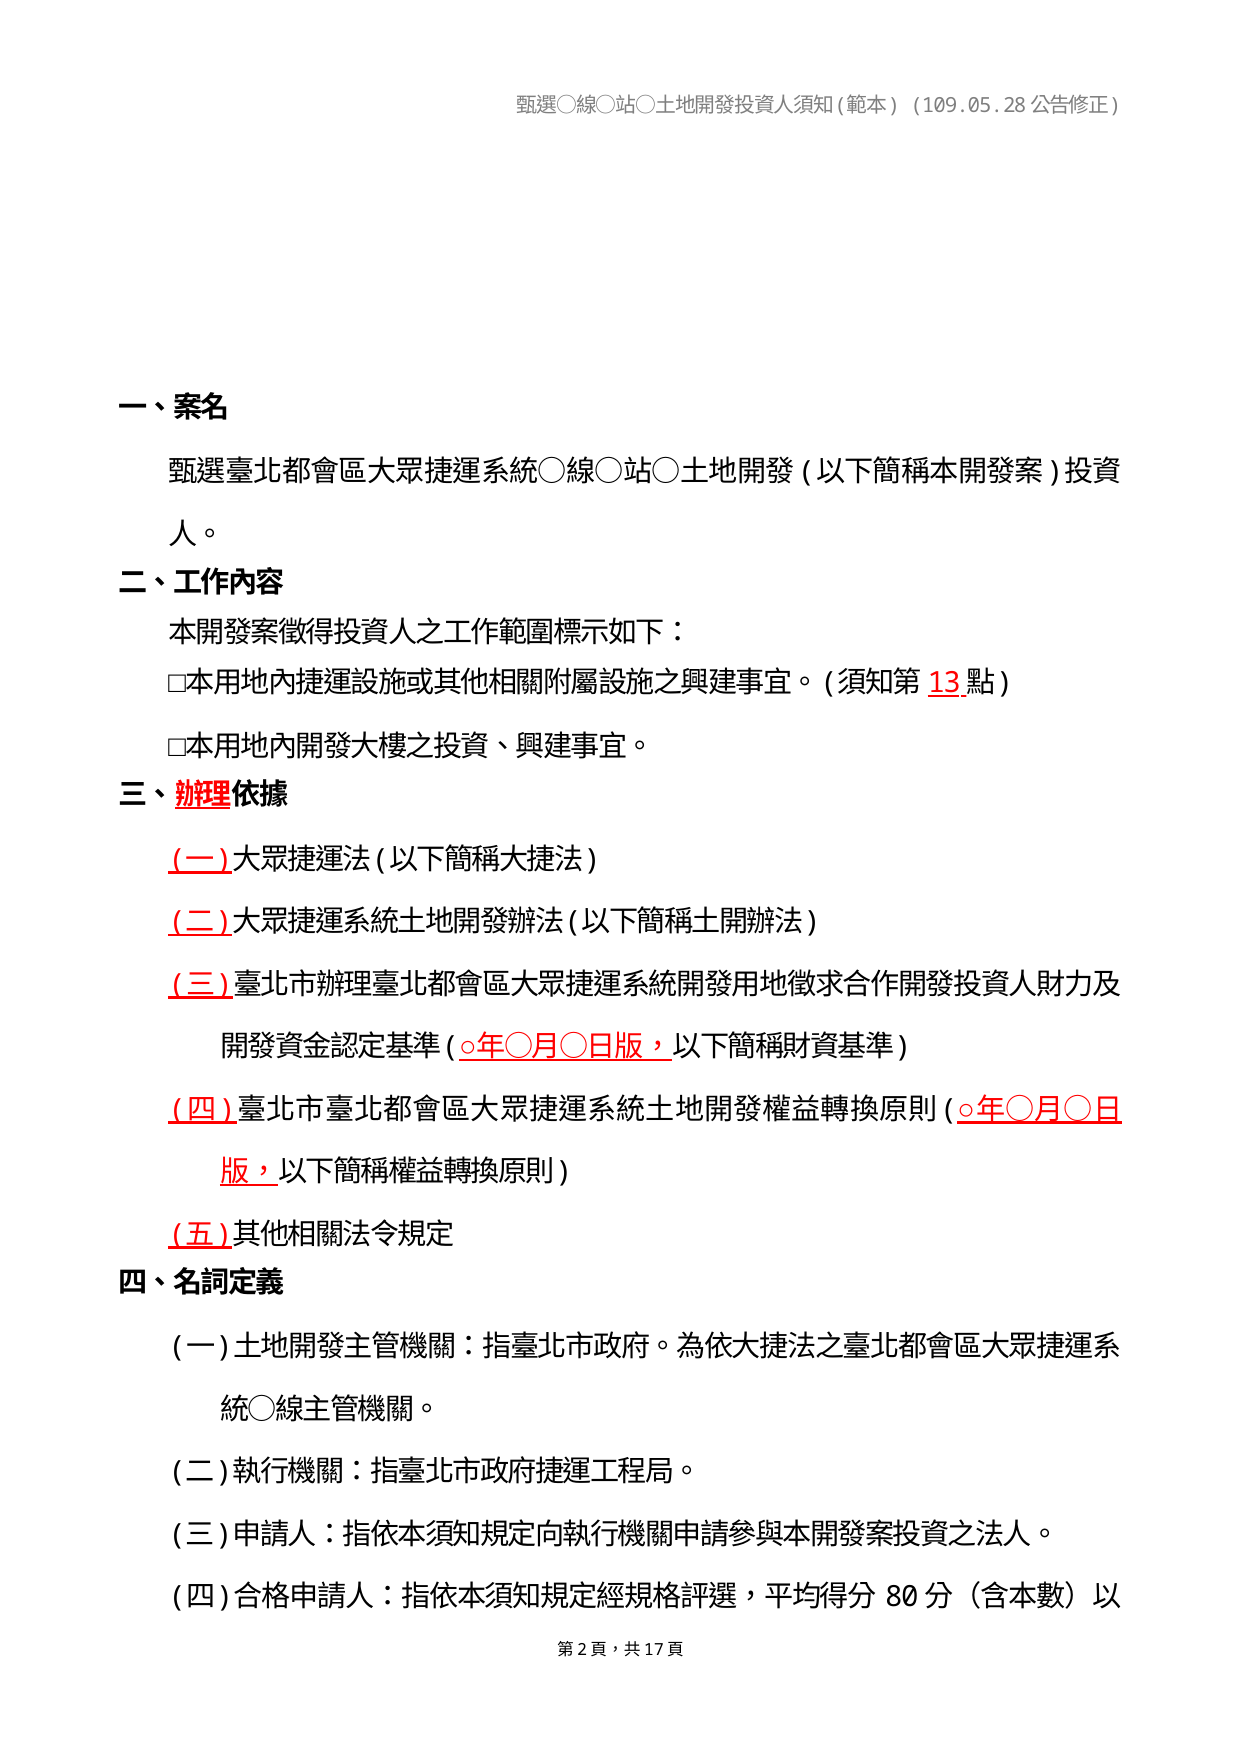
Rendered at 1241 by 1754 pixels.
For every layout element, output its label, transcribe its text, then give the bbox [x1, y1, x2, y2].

text (三)申請人：指依本須知規定向執行機關申請參與本開發案投資之法人。 [168, 1490, 1122, 1552]
text □本用地內開發大樓之投資、興建事宜。 [168, 702, 1122, 765]
text (三)臺北市辦理臺北都會區大眾捷運系統開發用地徵求合作開發投資人財力及開發資金認定基準(○年○月○日版，以下簡稱財資基準) [168, 940, 1122, 1065]
text (一)大眾捷運法(以下簡稱大捷法) [168, 815, 1122, 877]
text (二)大眾捷運系統土地開發辦法(以下簡稱土開辦法) [168, 877, 1122, 940]
text □本用地內捷運設施或其他相關附屬設施之興建事宜。(須知第13點) [168, 652, 1122, 702]
text 三、辦理依據 [118, 765, 1122, 815]
text (一)土地開發主管機關：指臺北市政府。為依大捷法之臺北都會區大眾捷運系統○線主管機關。 [168, 1302, 1122, 1427]
text (五)其他相關法令規定 [168, 1190, 1122, 1252]
text (二)執行機關：指臺北市政府捷運工程局。 [168, 1427, 1122, 1490]
text 四、名詞定義 [118, 1252, 1122, 1302]
text 二、工作內容 [118, 552, 1122, 602]
text (四)合格申請人：指依本須知規定經規格評選，平均得分80分（含本數）以 [168, 1552, 1122, 1615]
text 一、案名 [118, 377, 1122, 427]
text (四)臺北市臺北都會區大眾捷運系統土地開發權益轉換原則(○年○月○日版，以下簡稱權益轉換原則) [168, 1065, 1122, 1190]
text 甄選臺北都會區大眾捷運系統○線○站○土地開發(以下簡稱本開發案)投資人。 [168, 427, 1122, 552]
text 本開發案徵得投資人之工作範圍標示如下： [168, 602, 1122, 652]
